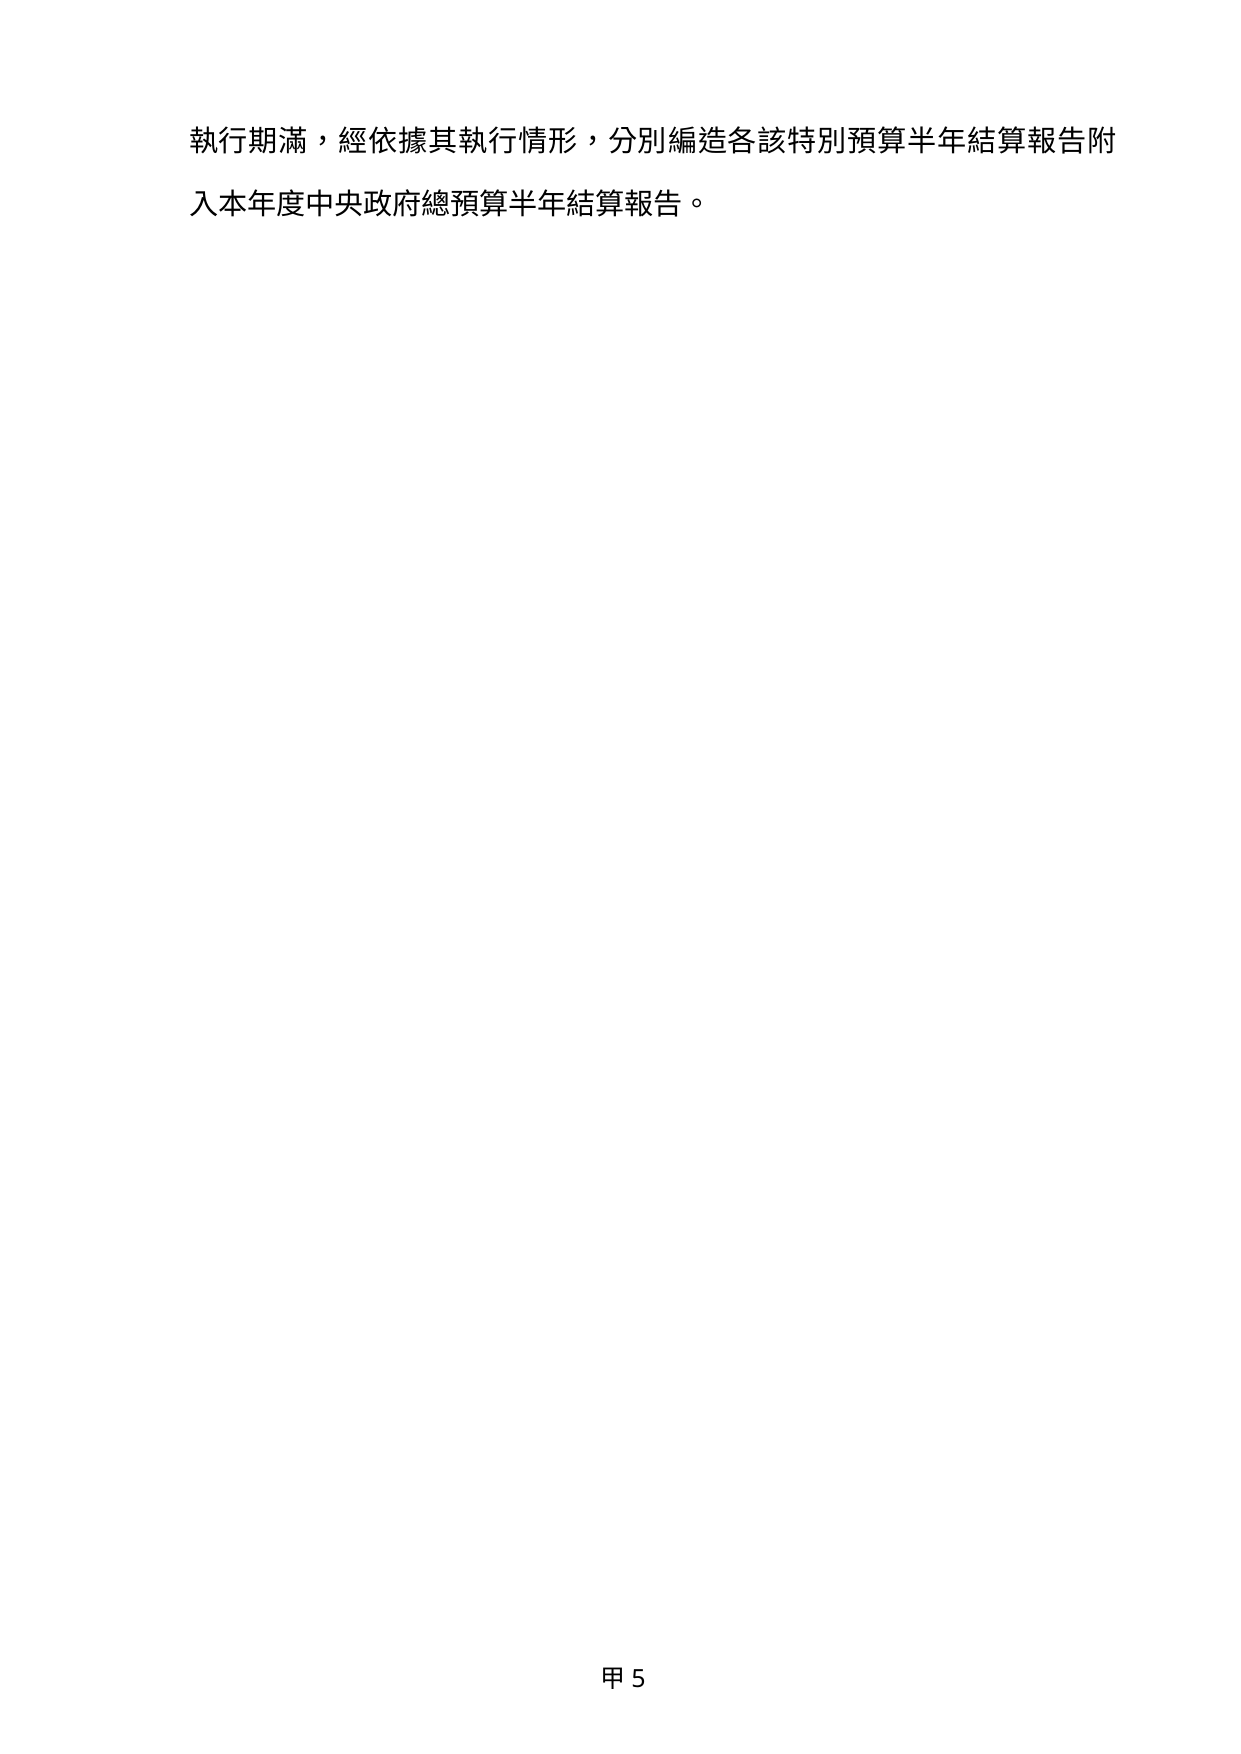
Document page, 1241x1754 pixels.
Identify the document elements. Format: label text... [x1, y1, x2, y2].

text 執行期滿，經依據其執行情形，分別編造各該特別預算半年結算報告附入本年度中央政府總預算半年結算報告。 [130, 118, 1116, 223]
